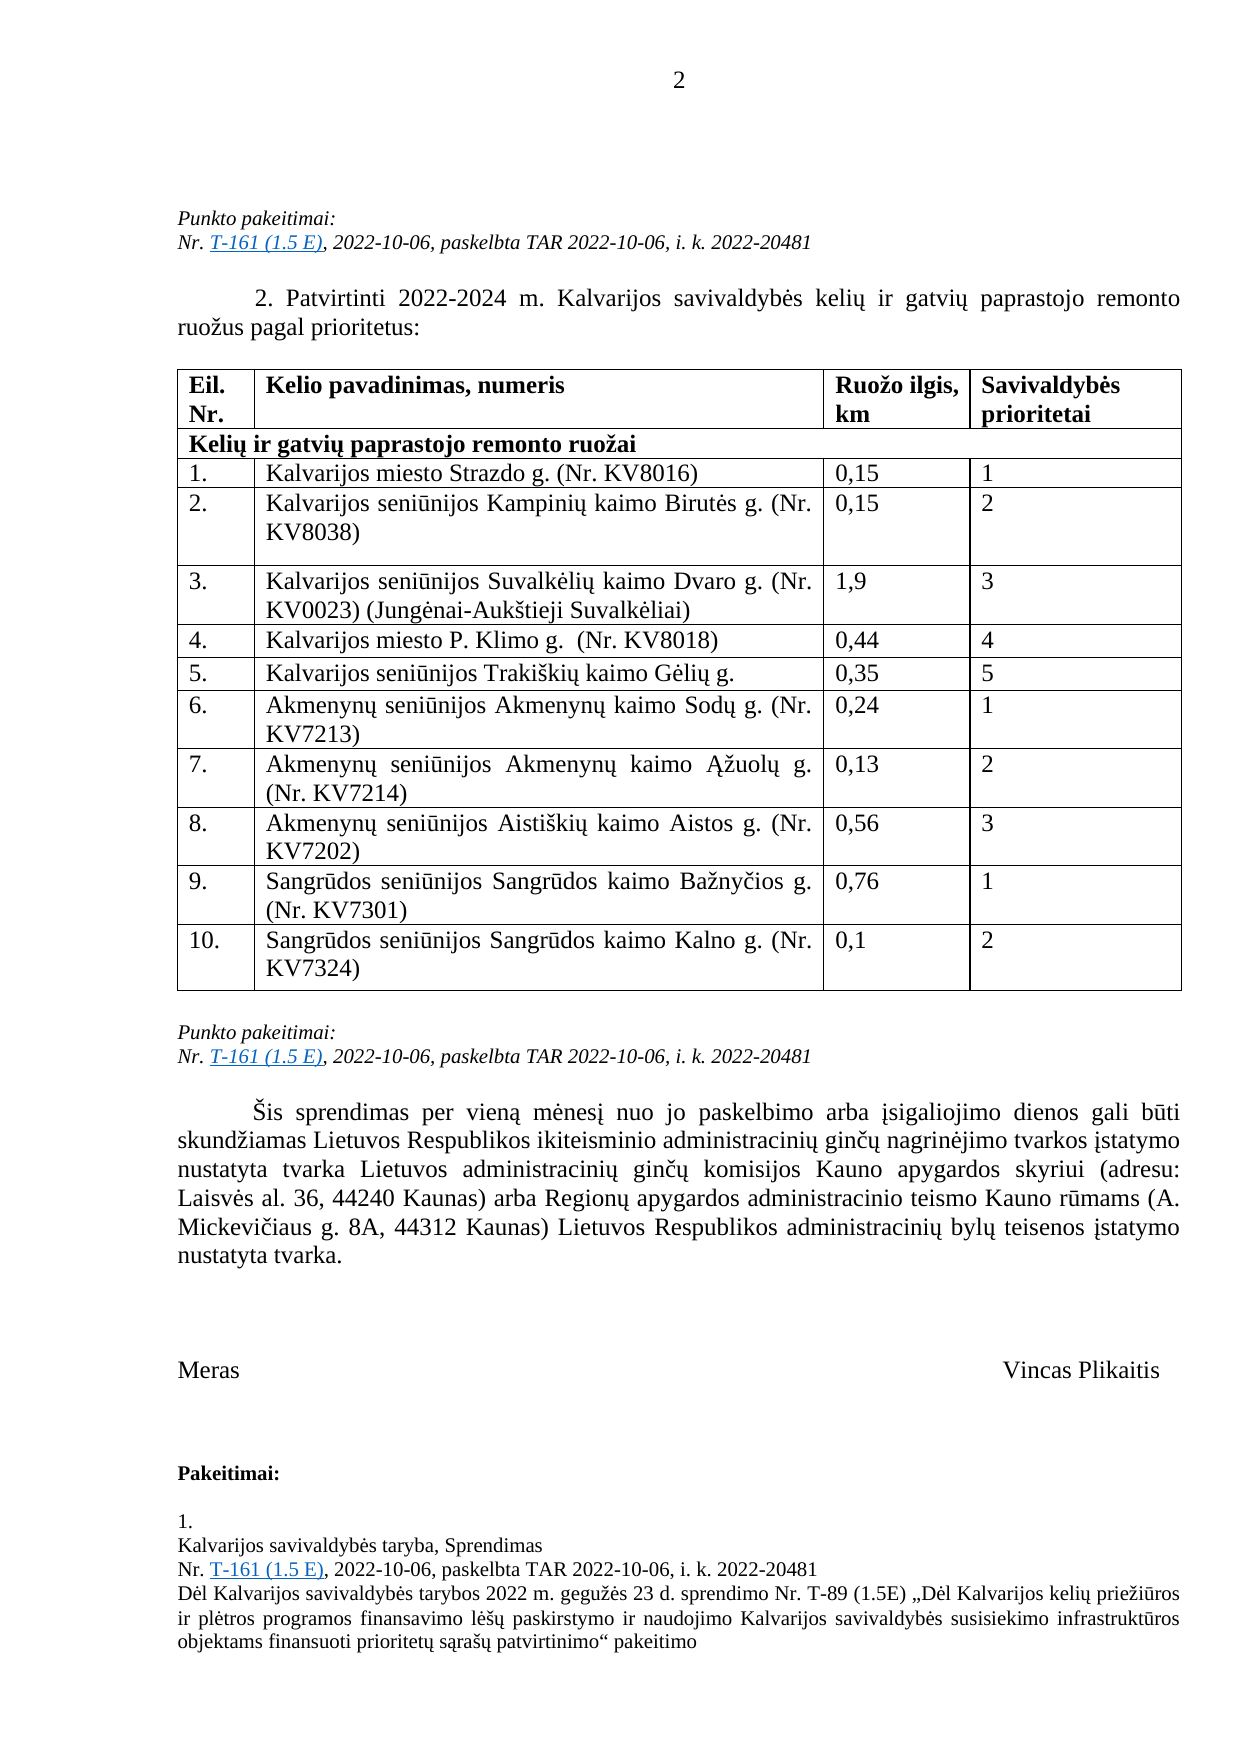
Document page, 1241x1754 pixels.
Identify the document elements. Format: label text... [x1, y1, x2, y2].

table_cell 0,56 [824, 808, 969, 865]
table_cell 0,44 [824, 625, 969, 657]
text Meras Vincas Plikaitis [177, 1355, 1181, 1384]
text Dėl Kalvarijos savivaldybės tarybos 2022 m. gegužės 23 d. sprendimo Nr. T-89 (1.5E) „Dėl Kalvarijos kelių priežiūros ir plėtros programos finansavimo lėšų paskirstymo ir naudojimo Kalvarijos savivaldybės susisiekimo infrastruktūros objektams finansuoti prioritetų sąrašų patvirtinimo“ pakeitimo [177, 1581, 1181, 1653]
table_cell 0,13 [824, 749, 969, 807]
table_cell Kalvarijos seniūnijos Kampinių kaimo Birutės g. (Nr. KV8038) [255, 488, 823, 565]
text Kalvarijos savivaldybės taryba, Sprendimas [177, 1533, 1181, 1557]
table_cell 4. [178, 625, 254, 657]
table_cell Sangrūdos seniūnijos Sangrūdos kaimo Kalno g. (Nr. KV7324) [255, 925, 823, 990]
text Šis sprendimas per vieną mėnesį nuo jo paskelbimo arba įsigaliojimo dienos gali būti skundžiamas Lietuvos Respublikos ikiteisminio administracinių ginčų nagrinėjimo tvarkos įstatymo nustatyta tvarka Lietuvos administracinių ginčų komisijos Kauno apygardos skyriui (adresu: Laisvės al. 36, 44240 Kaunas) arba Regionų apygardos administracinio teismo Kauno rūmams (A. Mickevičiaus g. 8A, 44312 Kaunas) Lietuvos Respublikos administracinių bylų teisenos įstatymo nustatyta tvarka. [177, 1097, 1181, 1269]
table_cell 2 [971, 925, 1181, 990]
table_cell 0,1 [824, 925, 969, 990]
table_header Savivaldybės prioritetai [971, 370, 1181, 428]
table_cell Kalvarijos seniūnijos Trakiškių kaimo Gėlių g. [255, 658, 823, 689]
table_cell 1 [971, 866, 1181, 924]
text 1. [177, 1509, 1181, 1533]
table_cell 8. [178, 808, 254, 865]
table_cell 9. [178, 866, 254, 924]
text Nr. T-161 (1.5 E), 2022-10-06, paskelbta TAR 2022-10-06, i. k. 2022-20481 [177, 1557, 1181, 1581]
table_cell Akmenynų seniūnijos Akmenynų kaimo Sodų g. (Nr. KV7213) [255, 691, 823, 748]
table_cell 1,9 [824, 566, 969, 624]
table_cell 1. [178, 459, 254, 487]
table_cell 0,15 [824, 488, 969, 565]
table_header Kelio pavadinimas, numeris [255, 370, 823, 428]
text 2. Patvirtinti 2022-2024 m. Kalvarijos savivaldybės kelių ir gatvių paprastojo remonto ruožus pagal prioritetus: [177, 283, 1181, 340]
table_cell Sangrūdos seniūnijos Sangrūdos kaimo Bažnyčios g. (Nr. KV7301) [255, 866, 823, 924]
table_cell 0,15 [824, 459, 969, 487]
table_cell Kelių ir gatvių paprastojo remonto ruožai [178, 429, 1181, 457]
table_cell 2 [971, 488, 1181, 565]
table_cell 5. [178, 658, 254, 689]
table_cell 1 [971, 459, 1181, 487]
table_cell 2 [971, 749, 1181, 807]
table_header Eil. Nr. [178, 370, 254, 428]
table_cell 3 [971, 808, 1181, 865]
table_cell Akmenynų seniūnijos Aistiškių kaimo Aistos g. (Nr. KV7202) [255, 808, 823, 865]
table_cell 4 [971, 625, 1181, 657]
table_cell Kalvarijos miesto Strazdo g. (Nr. KV8016) [255, 459, 823, 487]
table_cell 0,76 [824, 866, 969, 924]
table_cell Kalvarijos seniūnijos Suvalkėlių kaimo Dvaro g. (Nr. KV0023) (Jungėnai-Aukštieji Suvalkėliai) [255, 566, 823, 624]
table_header Ruožo ilgis, km [824, 370, 969, 428]
table_cell 5 [971, 658, 1181, 689]
text Punkto pakeitimai: [177, 206, 1181, 230]
table_cell 2. [178, 488, 254, 565]
table_cell Kalvarijos miesto P. Klimo g. (Nr. KV8018) [255, 625, 823, 657]
table_cell 3. [178, 566, 254, 624]
table_cell 10. [178, 925, 254, 990]
table_cell 3 [971, 566, 1181, 624]
text Punkto pakeitimai: [177, 1020, 1181, 1044]
text Nr. T-161 (1.5 E), 2022-10-06, paskelbta TAR 2022-10-06, i. k. 2022-20481 [177, 1044, 1181, 1068]
text Pakeitimai: [177, 1461, 1181, 1485]
table_cell Akmenynų seniūnijos Akmenynų kaimo Ąžuolų g. (Nr. KV7214) [255, 749, 823, 807]
text Nr. T-161 (1.5 E), 2022-10-06, paskelbta TAR 2022-10-06, i. k. 2022-20481 [177, 230, 1181, 254]
table_cell 0,24 [824, 691, 969, 748]
table_cell 0,35 [824, 658, 969, 689]
table_cell 6. [178, 691, 254, 748]
table_cell 7. [178, 749, 254, 807]
table_cell 1 [971, 691, 1181, 748]
